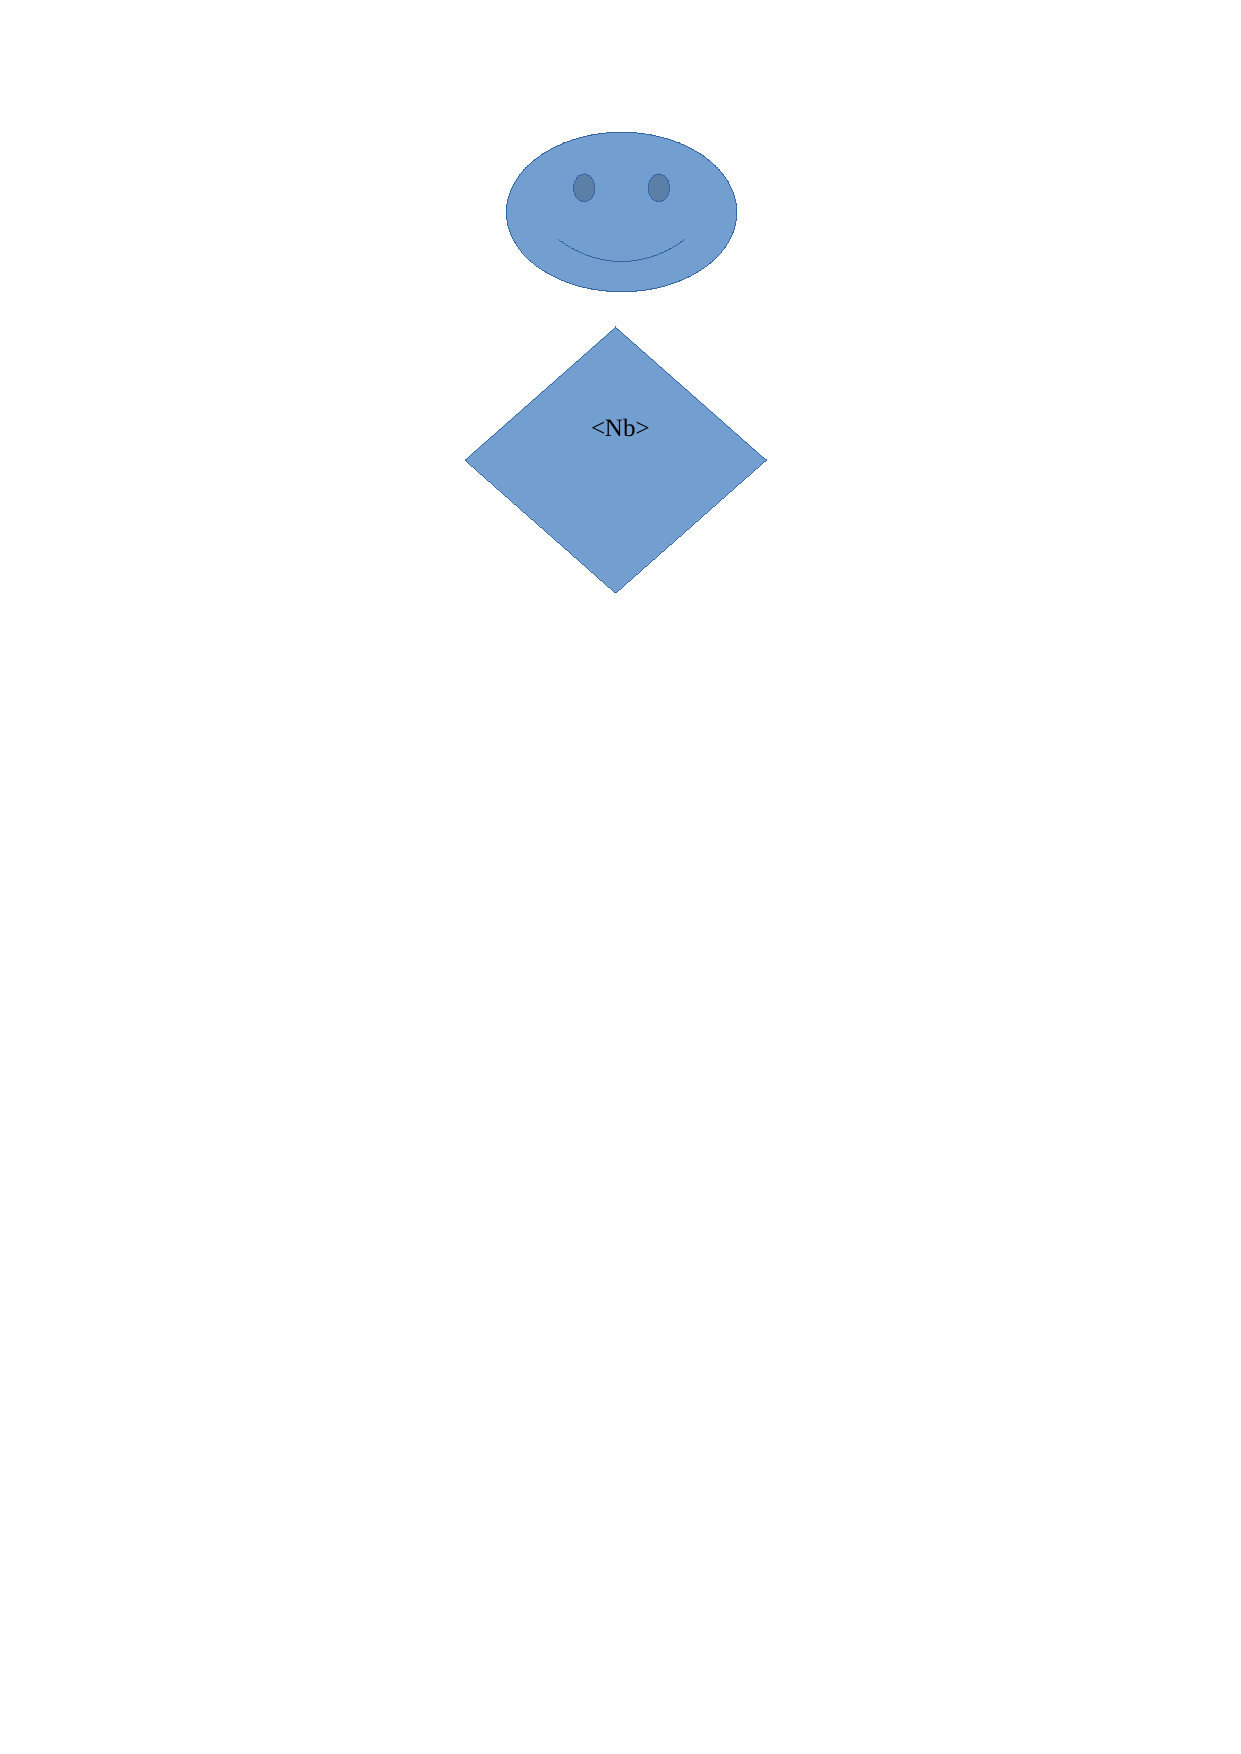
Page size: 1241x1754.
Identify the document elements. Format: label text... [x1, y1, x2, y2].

text <Nb> [715, 413, 1122, 442]
text <Nb> [118, 413, 517, 442]
